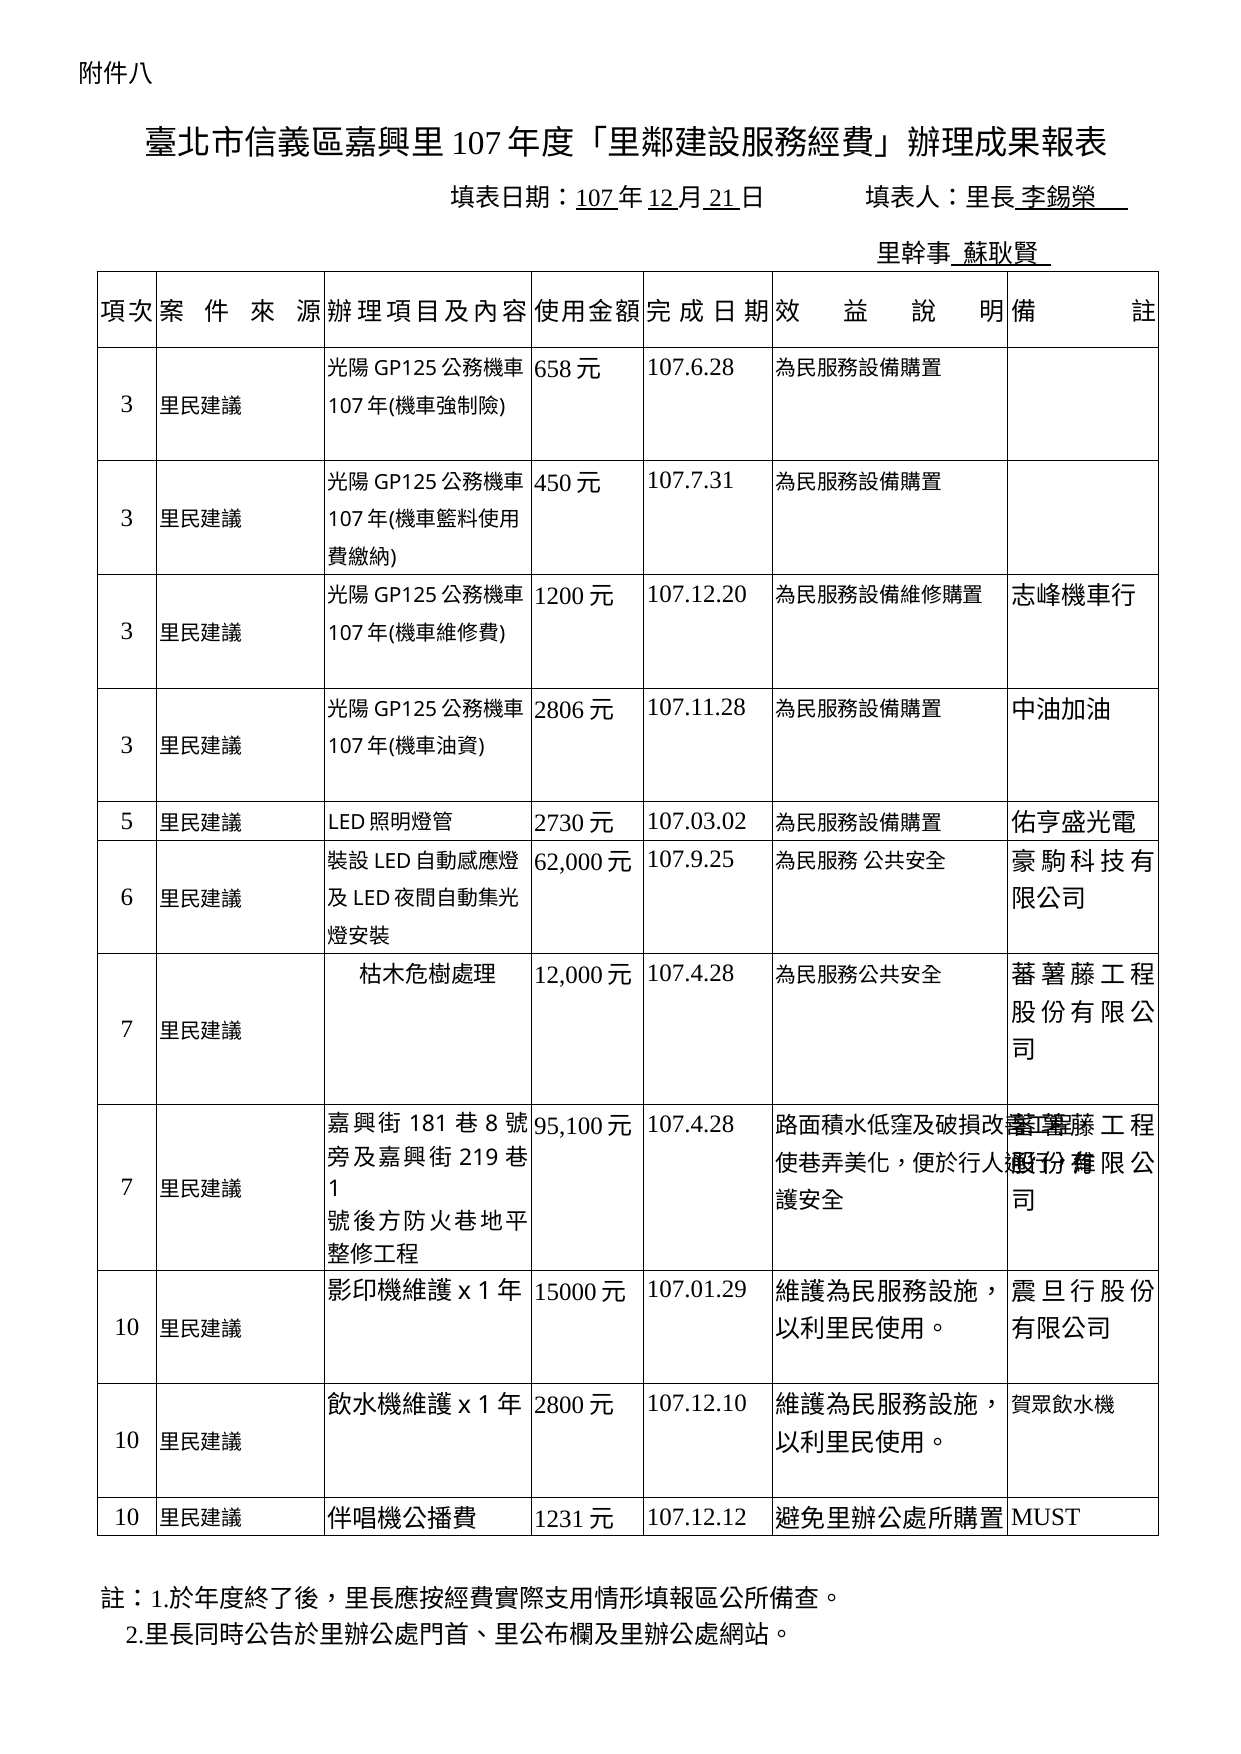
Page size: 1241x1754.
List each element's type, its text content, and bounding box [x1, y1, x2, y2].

table_cell 107.6.28 [644, 348, 772, 460]
table_cell 107.03.02 [644, 802, 772, 839]
table_cell [1008, 348, 1158, 460]
text 附件八 [78, 53, 179, 90]
table_cell 10 [98, 1498, 156, 1535]
table_header 完成日期 [644, 272, 772, 347]
table_cell 2800元 [532, 1384, 643, 1497]
table_cell 2806元 [532, 689, 643, 801]
table_cell 為民服務公共安全 [773, 954, 1007, 1104]
table_cell 里民建議 [157, 575, 324, 687]
table_cell 107.12.12 [644, 1498, 772, 1535]
table_header 案件來源 [157, 272, 324, 347]
table_cell 維護為民服務設施，以利里民使用。 [773, 1384, 1007, 1497]
table_cell 蕃薯藤工程股份有限公司 [1008, 954, 1158, 1104]
table_cell 里民建議 [157, 1271, 324, 1383]
table_cell 658元 [532, 348, 643, 460]
table_cell 志峰機車行 [1008, 575, 1158, 687]
table_cell 里民建議 [157, 689, 324, 801]
table_cell 107.01.29 [644, 1271, 772, 1383]
table_cell 中油加油 [1008, 689, 1158, 801]
text 臺北市信義區嘉興里107年度「里鄰建設服務經費」辦理成果報表 [63, 46, 1152, 177]
table_cell 震旦行股份有限公司 [1008, 1271, 1158, 1383]
table_cell 里民建議 [157, 802, 324, 839]
table_cell 里民建議 [157, 348, 324, 460]
table_cell 107.12.10 [644, 1384, 772, 1497]
table_cell 里民建議 [157, 1384, 324, 1497]
table_cell 10 [98, 1271, 156, 1383]
table_cell 107.9.25 [644, 841, 772, 953]
table_header 使用金額 [532, 272, 643, 347]
table_cell 里民建議 [157, 1105, 324, 1269]
table_cell 裝設LED自動感應燈 及LED夜間自動集光 燈安裝 [325, 841, 531, 953]
table_cell 維護為民服務設施，以利里民使用。 [773, 1271, 1007, 1383]
table_cell 450元 [532, 461, 643, 574]
table_cell 佑亨盛光電 [1008, 802, 1158, 839]
table_cell 95,100元 [532, 1105, 643, 1269]
table_cell 里民建議 [157, 841, 324, 953]
table_cell 光陽GP125公務機車 107年(機車維修費) [325, 575, 531, 687]
table_header 項次 [98, 272, 156, 347]
table_cell 3 [98, 461, 156, 574]
table_cell 2730元 [532, 802, 643, 839]
table_header 辦理項目及內容 [325, 272, 531, 347]
table_cell LED照明燈管 [325, 802, 531, 839]
table_cell 3 [98, 689, 156, 801]
table_cell 為民服務設備維修購置 [773, 575, 1007, 687]
table_cell 10 [98, 1384, 156, 1497]
table_header 效益說明 [773, 272, 1007, 347]
table_cell 豪駒科技有限公司 [1008, 841, 1158, 953]
table_header 備註 [1008, 272, 1158, 347]
table_cell 107.12.20 [644, 575, 772, 687]
text 填表日期：107年12月 21 日 填表人：里長 李錫榮 [100, 177, 1152, 214]
table_cell 7 [98, 954, 156, 1104]
table_cell 107.7.31 [644, 461, 772, 574]
table_cell 賀眾飲水機 [1008, 1384, 1158, 1497]
table_cell 光陽GP125公務機車 107年(機車強制險) [325, 348, 531, 460]
table_cell 嘉興街181巷8號旁及嘉興街219巷1 號後方防火巷地平整修工程 [325, 1105, 531, 1269]
table_cell 62,000元 [532, 841, 643, 953]
text 里幹事 蘇耿賢 [100, 233, 1152, 271]
table_cell 6 [98, 841, 156, 953]
table_cell 5 [98, 802, 156, 839]
table_cell 3 [98, 348, 156, 460]
table_cell 伴唱機公播費 [325, 1498, 531, 1535]
table_cell 為民服務設備購置 [773, 689, 1007, 801]
table_cell MUST [1008, 1498, 1158, 1535]
table_cell 影印機維護x 1年 [325, 1271, 531, 1383]
table_cell 為民服務 公共安全 [773, 841, 1007, 953]
table_cell 飲水機維護x 1年 [325, 1384, 531, 1497]
table_cell 為民服務設備購置 [773, 802, 1007, 839]
table_cell 光陽GP125公務機車 107年(機車籃料使用 費繳納) [325, 461, 531, 574]
table_cell 避免里辦公處所購置 [773, 1498, 1007, 1535]
table_cell [1008, 461, 1158, 574]
table_cell 光陽GP125公務機車 107年(機車油資) [325, 689, 531, 801]
table_cell 里民建議 [157, 954, 324, 1104]
table_cell 1231元 [532, 1498, 643, 1535]
table_cell 107.11.28 [644, 689, 772, 801]
table_cell 蕃薯藤工程股份有限公司 [1008, 1105, 1158, 1269]
table_cell 枯木危樹處理 [325, 954, 531, 1104]
table_cell 為民服務設備購置 [773, 461, 1007, 574]
table_cell 107.4.28 [644, 1105, 772, 1269]
table_cell 為民服務設備購置 [773, 348, 1007, 460]
table_cell 12,000元 [532, 954, 643, 1104]
table_cell 3 [98, 575, 156, 687]
table_cell 1200元 [532, 575, 643, 687]
table_cell 里民建議 [157, 461, 324, 574]
table_cell 路面積水低窪及破損改善工程，使巷弄美化，便於行人通行，維護安全 [773, 1105, 1007, 1269]
table_cell 15000元 [532, 1271, 643, 1383]
table_cell 107.4.28 [644, 954, 772, 1104]
table_cell 里民建議 [157, 1498, 324, 1535]
table_cell 7 [98, 1105, 156, 1269]
